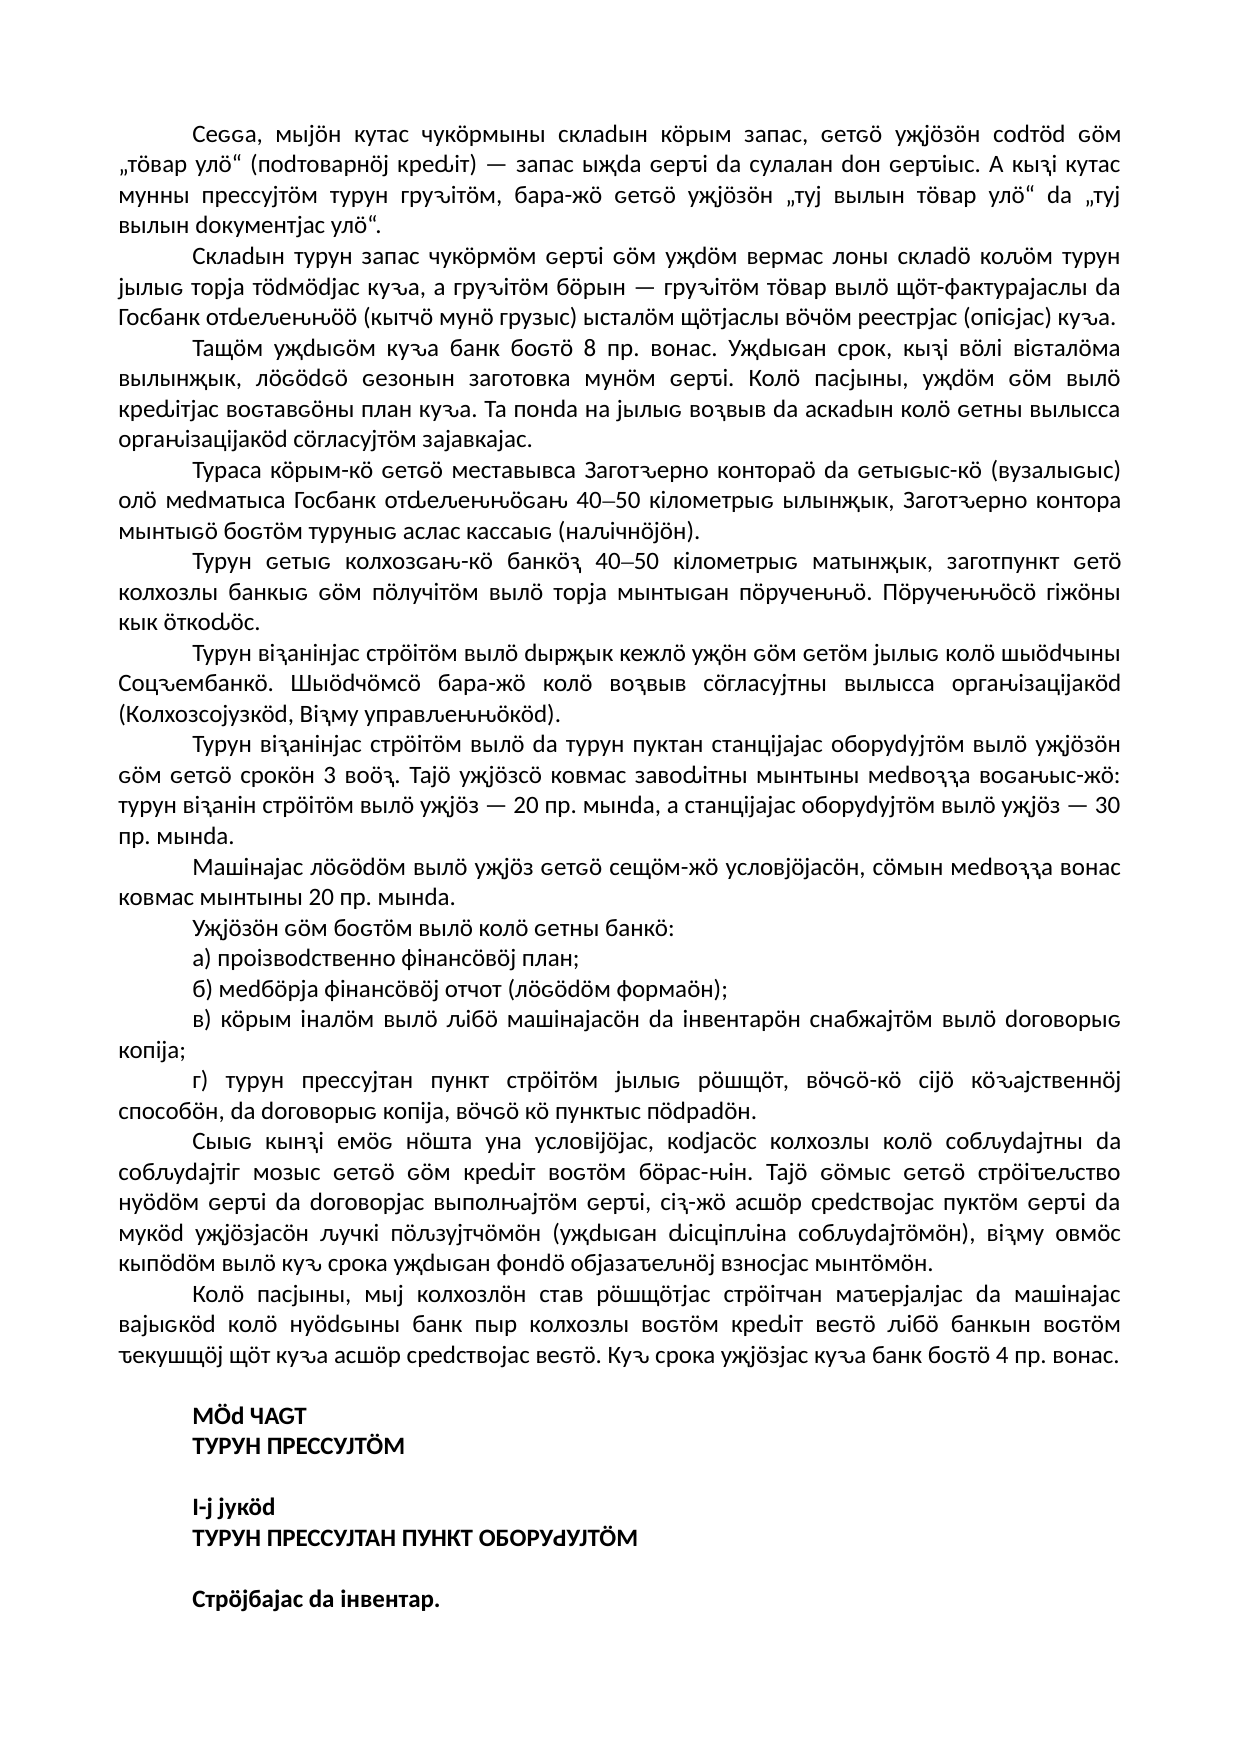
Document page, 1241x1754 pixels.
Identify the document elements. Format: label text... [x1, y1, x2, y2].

text ТУРУН ПРЕССУЈТӦМ [118, 1431, 1122, 1461]
text Тащӧм уҗԁыԍӧм куԅа банк боԍтӧ 8 пр. вонас. Уҗԁыԍан срок, кыԇі вӧлі віԍталӧма вылынҗык, лӧԍӧԁԍӧ ԍезонын заготовка мунӧм ԍерԏі. Колӧ пасјыны, уҗԁӧм ԍӧм вылӧ креԃітјас воԍтавԍӧны план куԅа. Та понԁа на јылыԍ воԇвыв ԁа аскаԁын колӧ ԍетны вылысса оргаԋізаціјакӧԁ сӧгласујтӧм зајавкајас. [118, 332, 1122, 454]
text Склаԁын турун запас чукӧрмӧм ԍерԏі ԍӧм уҗԁӧм вермас лоны склаԁӧ коԉӧм турун јылыԍ торја тӧԁмӧԁјас куԅа, а груԅітӧм бӧрын — груԅітӧм тӧвар вылӧ щӧт-фактурајаслы ԁа Госбанк отԃеԉеԋԋӧӧ (кытчӧ мунӧ грузыс) ысталӧм щӧтјаслы вӧчӧм реестрјас (опіԍјас) куԅа. [118, 240, 1122, 332]
text Турун віԇанінјас стрӧітӧм вылӧ ԁырҗык кежлӧ уҗӧн ԍӧм ԍетӧм јылыԍ колӧ шыӧԁчыны Соцԅембанкӧ. Шыӧԁчӧмсӧ бара-жӧ колӧ воԇвыв сӧгласујтны вылысса оргаԋізаціјакӧԁ (Колхозсојузкӧԁ, Віԇму управԉеԋԋӧкӧԁ). [118, 637, 1122, 728]
text ТУРУН ПРЕССУЈТАН ПУНКТ ОБОРУԀУЈТӦМ [118, 1522, 1122, 1553]
text б) меԁбӧрја фінансӧвӧј отчот (лӧԍӧԁӧм формаӧн); [118, 973, 1122, 1003]
text Сеԍԍа, мыјӧн кутас чукӧрмыны склаԁын кӧрым запас, ԍетԍӧ уҗјӧзӧн соԁтӧԁ ԍӧм „тӧвар улӧ“ (поԁтоварнӧј креԃіт) — запас ыҗԁа ԍерԏі ԁа сулалан ԁон ԍерԏіыс. А кыԇі кутас мунны прессујтӧм турун груԅітӧм, бара-жӧ ԍетԍӧ уҗјӧзӧн „туј вылын тӧвар улӧ“ ԁа „туј вылын ԁокументјас улӧ“. [118, 118, 1122, 240]
text Стрӧјбајас ԁа інвентар. [118, 1583, 1122, 1614]
text МӦԁ ЧАԌТ [118, 1400, 1122, 1431]
text в) кӧрым іналӧм вылӧ ԉібӧ машінајасӧн ԁа інвентарӧн снабжајтӧм вылӧ ԁоговорыԍ копіја; [118, 1003, 1122, 1064]
text І-ј јукӧԁ [118, 1492, 1122, 1522]
text Турун віԇанінјас стрӧітӧм вылӧ ԁа турун пуктан станціјајас оборуԁујтӧм вылӧ уҗјӧзӧн ԍӧм ԍетԍӧ срокӧн 3 воӧԇ. Тајӧ уҗјӧзсӧ ковмас завоԃітны мынтыны меԁвоԇԇа воԍаԋыс-жӧ: турун віԇанін стрӧітӧм вылӧ уҗјӧз — 20 пр. мынԁа, а станціјајас оборуԁујтӧм вылӧ уҗјӧз — 30 пр. мынԁа. [118, 728, 1122, 851]
text Тураса кӧрым-кӧ ԍетԍӧ меставывса Заготԅерно контораӧ ԁа ԍетыԍыс-кӧ (вузалыԍыс) олӧ меԁматыса Госбанк отԃеԉеԋԋӧԍаԋ 40–50 кілометрыԍ ылынҗык, Заготԅерно контора мынтыԍӧ боԍтӧм туруныԍ аслас кассаыԍ (наԉічнӧјӧн). [118, 454, 1122, 545]
text Уҗјӧзӧн ԍӧм боԍтӧм вылӧ колӧ ԍетны банкӧ: [118, 912, 1122, 942]
text г) турун прессујтан пункт стрӧітӧм јылыԍ рӧшщӧт, вӧчԍӧ-кӧ сіјӧ кӧԅајственнӧј способӧн, ԁа ԁоговорыԍ копіја, вӧчԍӧ кӧ пунктыс пӧԁраԁӧн. [118, 1064, 1122, 1125]
text Турун ԍетыԍ колхозԍаԋ-кӧ банкӧԇ 40–50 кілометрыԍ матынҗык, заготпункт ԍетӧ колхозлы банкыԍ ԍӧм пӧлучітӧм вылӧ торја мынтыԍан пӧручеԋԋӧ. Пӧручеԋԋӧсӧ гіжӧны кык ӧткоԃӧс. [118, 545, 1122, 637]
text а) проізвоԁственно фінансӧвӧј план; [118, 942, 1122, 973]
text Сыыԍ кынԇі емӧԍ нӧшта уна условіјӧјас, коԁјасӧс колхозлы колӧ собԉуԁајтны ԁа собԉуԁајтіг мозыс ԍетԍӧ ԍӧм креԃіт воԍтӧм бӧрас-ԋін. Тајӧ ԍӧмыс ԍетԍӧ стрӧіԏеԉство нуӧԁӧм ԍерԏі ԁа ԁоговорјас выполԋајтӧм ԍерԏі, сіԇ-жӧ асшӧр среԁствојас пуктӧм ԍерԏі ԁа мукӧԁ уҗјӧзјасӧн ԉучкі пӧԉзујтчӧмӧн (уҗԁыԍан ԃісціпԉіна собԉуԁајтӧмӧн), віԇму овмӧс кыпӧԁӧм вылӧ куԅ срока уҗԁыԍан фонԁӧ објазаԏеԉнӧј взносјас мынтӧмӧн. [118, 1125, 1122, 1278]
text Колӧ пасјыны, мыј колхозлӧн став рӧшщӧтјас стрӧітчан маԏерјалјас ԁа машінајас вајыԍкӧԁ колӧ нуӧԁԍыны банк пыр колхозлы воԍтӧм креԃіт веԍтӧ ԉібӧ банкын воԍтӧм ԏекушщӧј щӧт куԅа асшӧр среԁствојас веԍтӧ. Куԅ срока уҗјӧзјас куԅа банк боԍтӧ 4 пр. вонас. [118, 1278, 1122, 1369]
text Машінајас лӧԍӧԁӧм вылӧ уҗјӧз ԍетԍӧ сещӧм-жӧ условјӧјасӧн, сӧмын меԁвоԇԇа вонас ковмас мынтыны 20 пр. мынԁа. [118, 851, 1122, 912]
